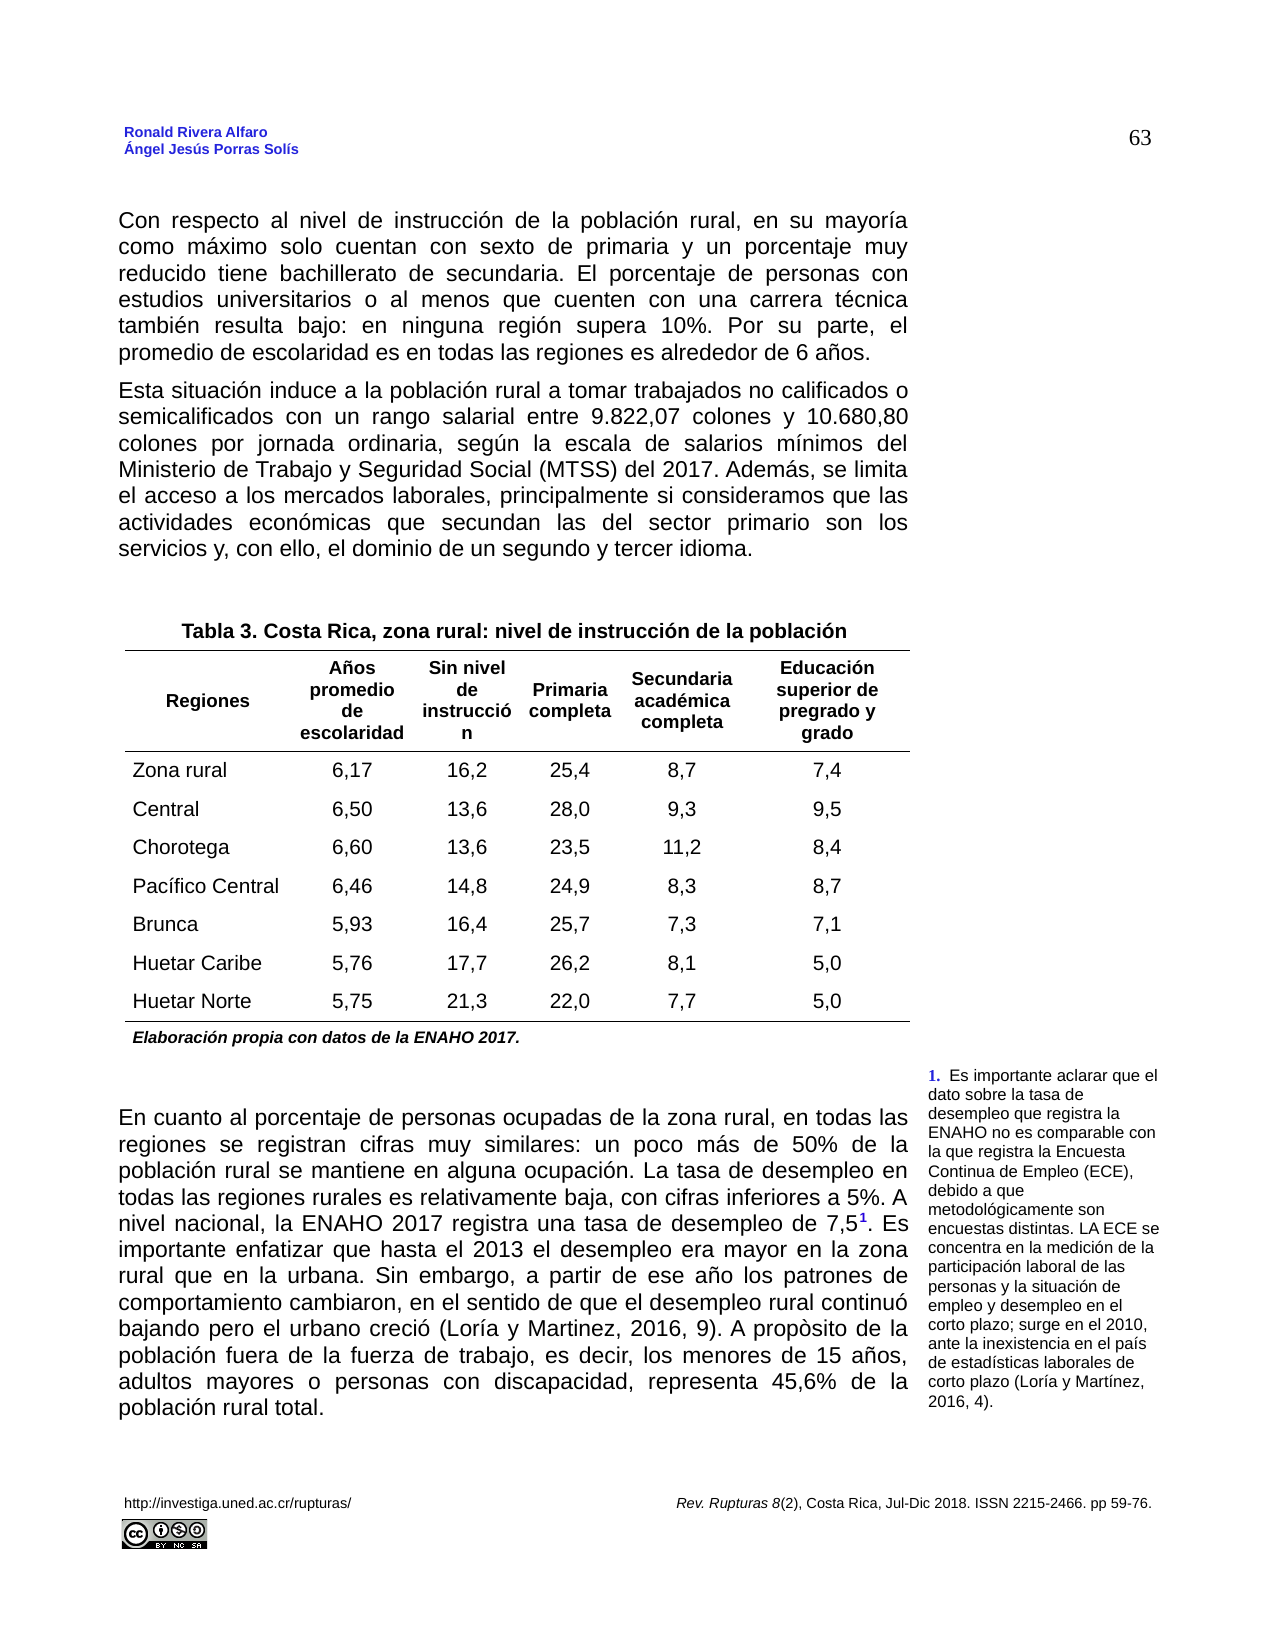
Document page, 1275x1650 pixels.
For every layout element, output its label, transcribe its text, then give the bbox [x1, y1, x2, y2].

table_cell 8,1 [620, 944, 744, 982]
text Esta situación induce a la población rural a tomar trabajados no calificados o semicalificados con un rango salarial entre 9.822,07 colones y 10.680,80 colones por jornada ordinaria, según la escala de salarios mínimos del Ministerio de Trabajo y Seguridad Social (MTSS) del 2017. Además, se limita el acceso a los mercados laborales, principalmente si consideramos que las actividades económicas que secundan las del sector primario son los servicios y, con ello, el dominio de un segundo y tercer idioma. [118, 377, 909, 561]
table_cell Educación superior de pregrado y grado [745, 651, 910, 751]
table_cell Elaboración propia con datos de la ENAHO 2017. [125, 1022, 910, 1054]
table_cell 25,4 [520, 752, 619, 789]
table_cell 9,3 [620, 789, 744, 828]
table_cell 24,9 [520, 866, 619, 905]
table_cell Regiones [125, 651, 290, 751]
table_cell Chorotega [125, 828, 290, 866]
table_cell 8,7 [620, 752, 744, 789]
table_cell 9,5 [745, 789, 910, 828]
table_cell 11,2 [620, 828, 744, 866]
table_cell Central [125, 789, 290, 828]
table_cell 6,46 [290, 866, 414, 905]
table_cell 17,7 [414, 944, 520, 982]
table_cell 23,5 [520, 828, 619, 866]
table_cell 8,4 [745, 828, 910, 866]
table_cell 16,4 [414, 905, 520, 943]
table_cell 6,60 [290, 828, 414, 866]
table_header Tabla 3. Costa Rica, zona rural: nivel de instrucción de la población [125, 611, 910, 650]
table_cell 5,75 [290, 982, 414, 1021]
text Con respecto al nivel de instrucción de la población rural, en su mayoría como máximo solo cuentan con sexto de primaria y un porcentaje muy reducido tiene bachillerato de secundaria. El porcentaje de personas con estudios universitarios o al menos que cuenten con una carrera técnica también resulta bajo: en ninguna región supera 10%. Por su parte, el promedio de escolaridad es en todas las regiones es alrededor de 6 años. [118, 207, 909, 365]
table_cell 5,93 [290, 905, 414, 943]
table_cell 7,3 [620, 905, 744, 943]
table_cell 8,7 [745, 866, 910, 905]
table_cell 13,6 [414, 828, 520, 866]
table_cell 21,3 [414, 982, 520, 1021]
table_cell Zona rural [125, 752, 290, 789]
text En cuanto al porcentaje de personas ocupadas de la zona rural, en todas las regiones se registran cifras muy similares: un poco más de 50% de la población rural se mantiene en alguna ocupación. La tasa de desempleo en todas las regiones rurales es relativamente baja, con cifras inferiores a 5%. A nivel nacional, la ENAHO 2017 registra una tasa de desempleo de 7,51. Es importante enfatizar que hasta el 2013 el desempleo era mayor en la zona rural que en la urbana. Sin embargo, a partir de ese año los patrones de comportamiento cambiaron, en el sentido de que el desempleo rural continuó bajando pero el urbano creció (Loría y Martinez, 2016, 9). A propòsito de la población fuera de la fuerza de trabajo, es decir, los menores de 15 años, adultos mayores o personas con discapacidad, representa 45,6% de la población rural total. [118, 1104, 909, 1421]
table_cell Pacífico Central [125, 866, 290, 905]
table_cell 7,7 [620, 982, 744, 1021]
table_cell 5,0 [745, 944, 910, 982]
table_cell 8,3 [620, 866, 744, 905]
table_cell 14,8 [414, 866, 520, 905]
table_cell 6,50 [290, 789, 414, 828]
table_cell 22,0 [520, 982, 619, 1021]
table_cell 25,7 [520, 905, 619, 943]
table_cell Años promedio de escolaridad [290, 651, 414, 751]
table_cell 28,0 [520, 789, 619, 828]
picture [121, 1519, 208, 1549]
table_cell Brunca [125, 905, 290, 943]
table_cell 5,76 [290, 944, 414, 982]
table_cell 13,6 [414, 789, 520, 828]
table_cell Sin nivel de instrucción [414, 651, 520, 751]
table_cell Primaria completa [520, 651, 619, 751]
table_cell 7,1 [745, 905, 910, 943]
table_cell 6,17 [290, 752, 414, 789]
table_cell Huetar Caribe [125, 944, 290, 982]
table_cell 7,4 [745, 752, 910, 789]
table_cell 26,2 [520, 944, 619, 982]
table_cell 16,2 [414, 752, 520, 789]
table_cell 5,0 [745, 982, 910, 1021]
table_cell Huetar Norte [125, 982, 290, 1021]
table_cell Secundaria académica completa [620, 651, 744, 751]
